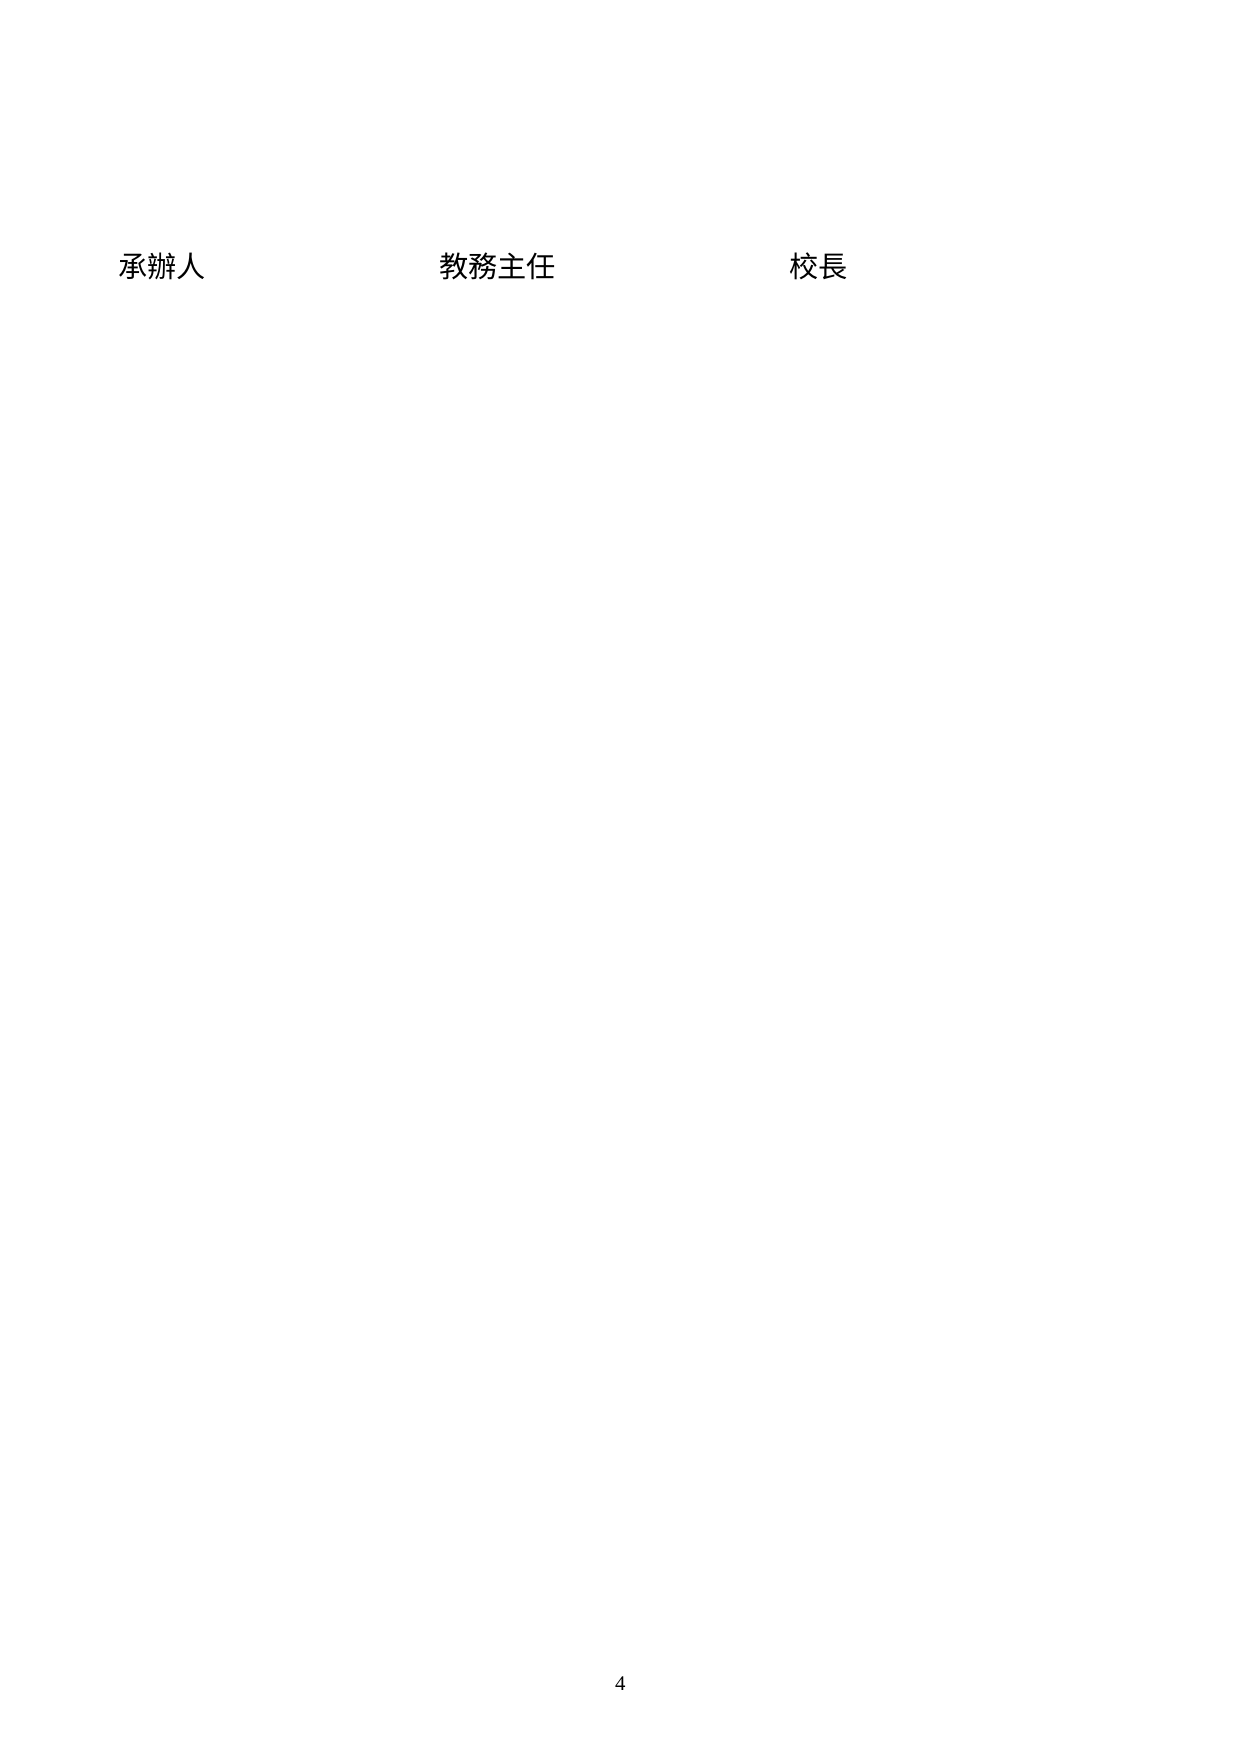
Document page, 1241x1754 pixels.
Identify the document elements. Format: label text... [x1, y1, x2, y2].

text 承辦人 教務主任 校長 [118, 223, 1122, 286]
